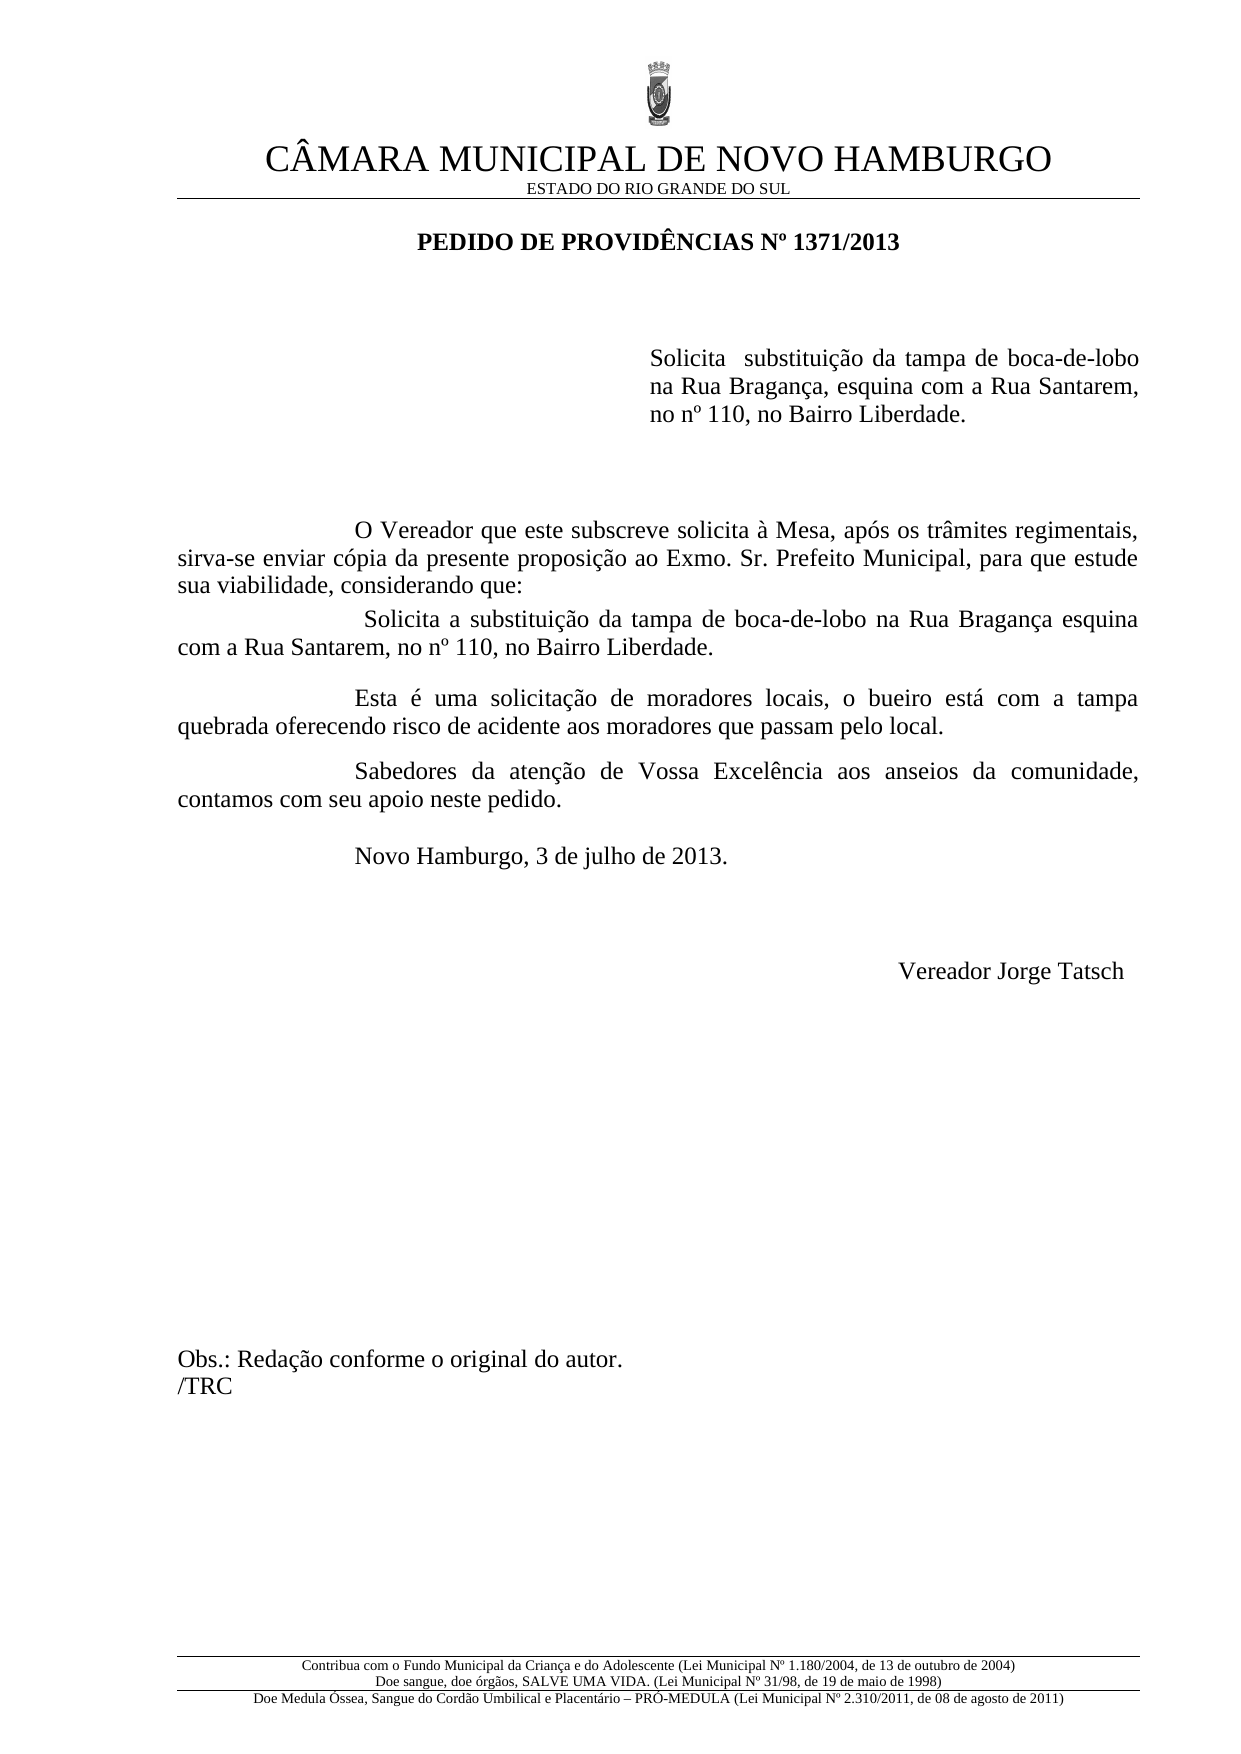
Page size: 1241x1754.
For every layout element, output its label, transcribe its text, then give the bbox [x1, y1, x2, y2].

text Esta é uma solicitação de moradores locais, o bueiro está com a tampa quebrada oferecendo risco de acidente aos moradores que passam pelo local. [177, 684, 1140, 740]
text Vereador Jorge Tatsch [768, 957, 1140, 984]
text Solicita substituição da tampa de boca-de-lobo na Rua Bragança, esquina com a Rua Santarem, no nº 110, no Bairro Liberdade. [649, 344, 1140, 428]
text Solicita a substituição da tampa de boca-de-lobo na Rua Bragança esquina com a Rua Santarem, no nº 110, no Bairro Liberdade. [177, 605, 1140, 661]
text Sabedores da atenção de Vossa Excelência aos anseios da comunidade, contamos com seu apoio neste pedido. [177, 757, 1140, 813]
text Obs.: Redação conforme o original do autor. [177, 1345, 1140, 1372]
text /TRC [177, 1372, 1140, 1400]
text Novo Hamburgo, 3 de julho de 2013. [177, 842, 1140, 870]
text PEDIDO DE PROVIDÊNCIAS Nº 1371/2013 [177, 228, 1140, 256]
text O Vereador que este subscreve solicita à Mesa, após os trâmites regimentais, sirva-se enviar cópia da presente proposição ao Exmo. Sr. Prefeito Municipal, para que estude sua viabilidade, considerando que: [177, 516, 1140, 599]
